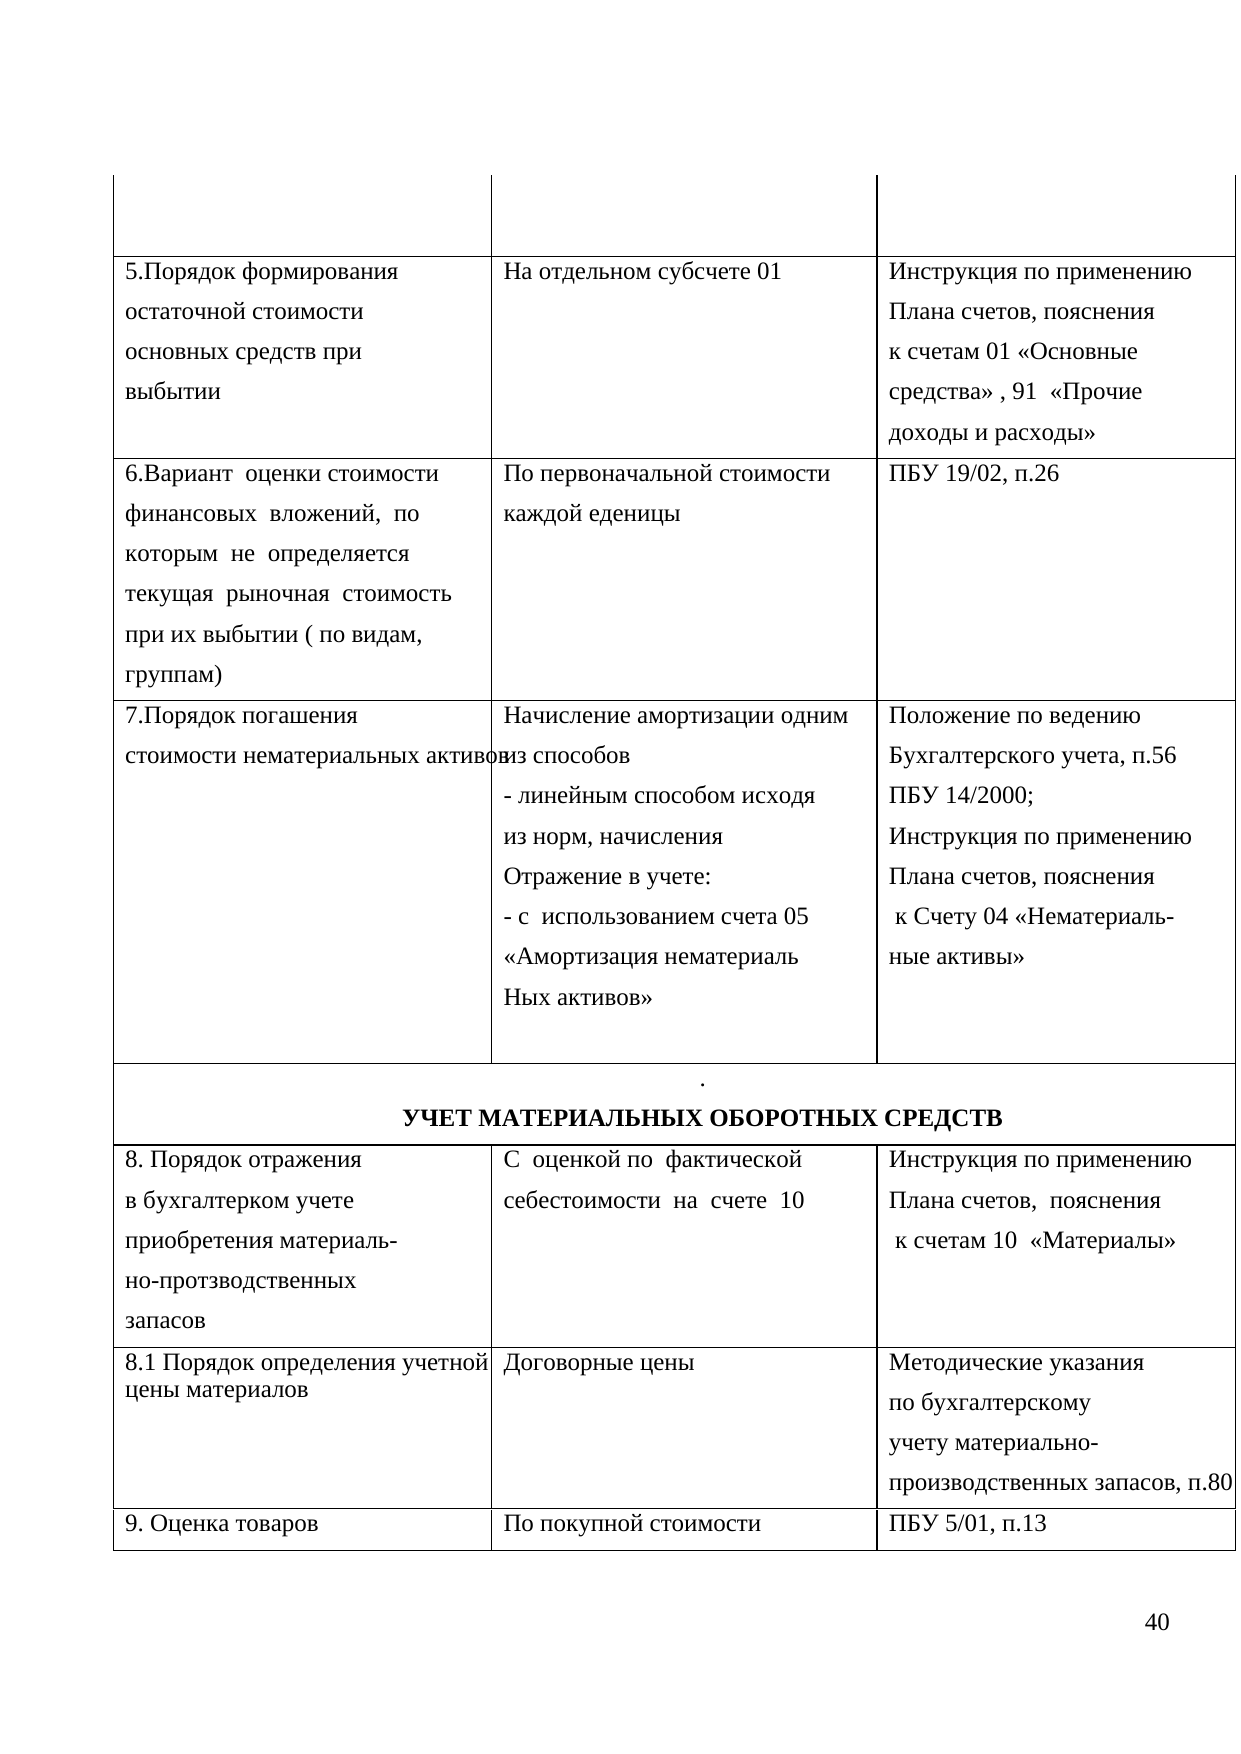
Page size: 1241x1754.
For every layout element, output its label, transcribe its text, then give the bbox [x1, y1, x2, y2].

table_cell С оценкой по фактической себестоимости на счете 10 [492, 1146, 876, 1347]
table_cell ПБУ 5/01, п.13 [878, 1510, 1235, 1550]
table_cell Инструкция по применению Плана счетов, пояснения к счетам 01 «Основные средства» , 91 «Прочие доходы и расходы» [878, 257, 1235, 458]
table_cell [492, 175, 876, 256]
table_cell 5.Порядок формирования остаточной стоимости основных средств при выбытии [114, 257, 491, 458]
table_cell Методические указания по бухгалтерскому учету материально- производственных запасов, п.80 [878, 1348, 1235, 1508]
table_cell 6.Вариант оценки стоимости финансовых вложений, по которым не определяется текущая рыночная стоимость при их выбытии ( по видам, группам) [114, 459, 491, 700]
table_cell [114, 175, 491, 256]
table_cell Договорные цены [492, 1348, 876, 1508]
table_cell По покупной стоимости [492, 1510, 876, 1550]
table_cell ПБУ 19/02, п.26 [878, 459, 1235, 700]
table_cell 7.Порядок погашения стоимости нематериальных активов [114, 701, 491, 1063]
table_cell По первоначальной стоимости каждой еденицы [492, 459, 876, 700]
table_cell Инструкция по применению Плана счетов, пояснения к счетам 10 «Материалы» [878, 1146, 1235, 1347]
table_cell Положение по ведению Бухгалтерского учета, п.56 ПБУ 14/2000; Инструкция по применению Плана счетов, пояснения к Счету 04 «Нематериаль- ные активы» [878, 701, 1235, 1063]
table_cell . УЧЕТ МАТЕРИАЛЬНЫХ ОБОРОТНЫХ СРЕДСТВ [114, 1064, 1235, 1144]
table_cell 8. Порядок отражения в бухгалтерком учете приобретения материаль- но-протзводственных запасов [114, 1146, 491, 1347]
table_cell [878, 175, 1235, 256]
table_cell Начисление амортизации одним из способов - линейным способом исходя из норм, начисления Отражение в учете: - с использованием счета 05 «Амортизация нематериаль Ных активов» [492, 701, 876, 1063]
table_cell 8.1 Порядок определения учетной цены материалов [114, 1348, 491, 1508]
table_cell На отдельном субсчете 01 [492, 257, 876, 458]
table_cell 9. Оценка товаров [114, 1510, 491, 1550]
